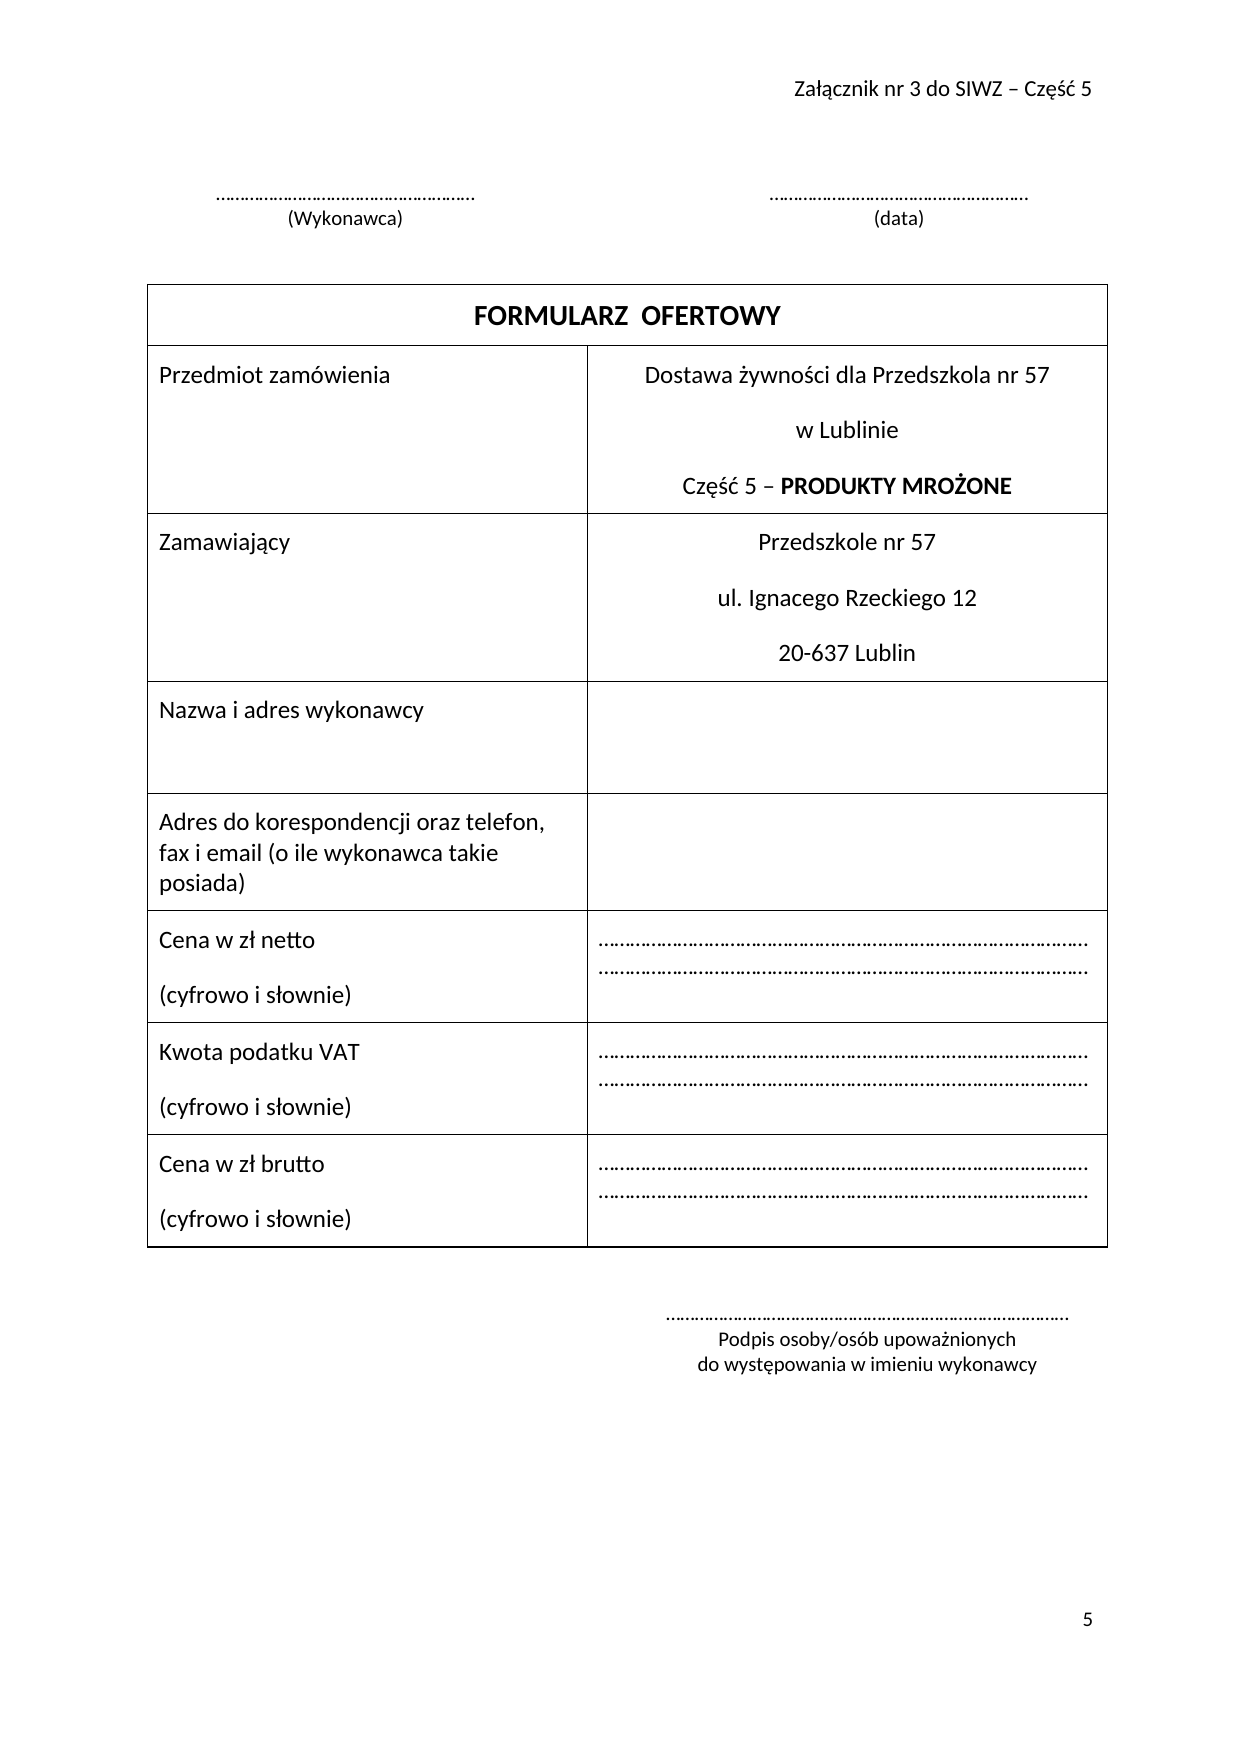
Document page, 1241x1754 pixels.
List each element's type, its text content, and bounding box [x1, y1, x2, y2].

table_cell [588, 682, 1107, 793]
table_cell …………………………………………………………………………………………………………………………………………………………………… [588, 911, 1107, 1022]
text Załącznik nr 3 do SIWZ – Część 5 [148, 74, 1093, 102]
table_cell Zamawiający [148, 514, 587, 681]
table_cell Adres do korespondencji oraz telefon, fax i email (o ile wykonawca takie posiada) [148, 794, 587, 910]
table_cell Cena w zł netto (cyfrowo i słownie) [148, 911, 587, 1022]
table_cell Przedmiot zamówienia [148, 346, 587, 513]
table_cell Dostawa żywności dla Przedszkola nr 57 w Lublinie Część 5 – PRODUKTY MROŻONE [588, 346, 1107, 513]
table_cell …………………………………………………………………………………………………………………………………………………………………… [588, 1023, 1107, 1134]
table_cell Nazwa i adres wykonawcy [148, 682, 587, 793]
table_header ………………………………………………………………………… Podpis osoby/osób upoważnionych do występowania w imieniu wykonawcy [628, 1301, 1107, 1377]
table_cell Cena w zł brutto (cyfrowo i słownie) [148, 1135, 587, 1246]
table_header [148, 1301, 627, 1377]
table_header [550, 180, 698, 231]
table_header FORMULARZ OFERTOWY [148, 285, 1107, 345]
table_cell Przedszkole nr 57 ul. Ignacego Rzeckiego 12 20-637 Lublin [588, 514, 1107, 681]
table_header ……………………………………………… (Wykonawca) [140, 180, 550, 231]
table_cell …………………………………………………………………………………………………………………………………………………………………… [588, 1135, 1107, 1246]
table_cell [588, 794, 1107, 910]
table_cell Kwota podatku VAT (cyfrowo i słownie) [148, 1023, 587, 1134]
table_header ……………………………………………… (data) [698, 180, 1100, 231]
